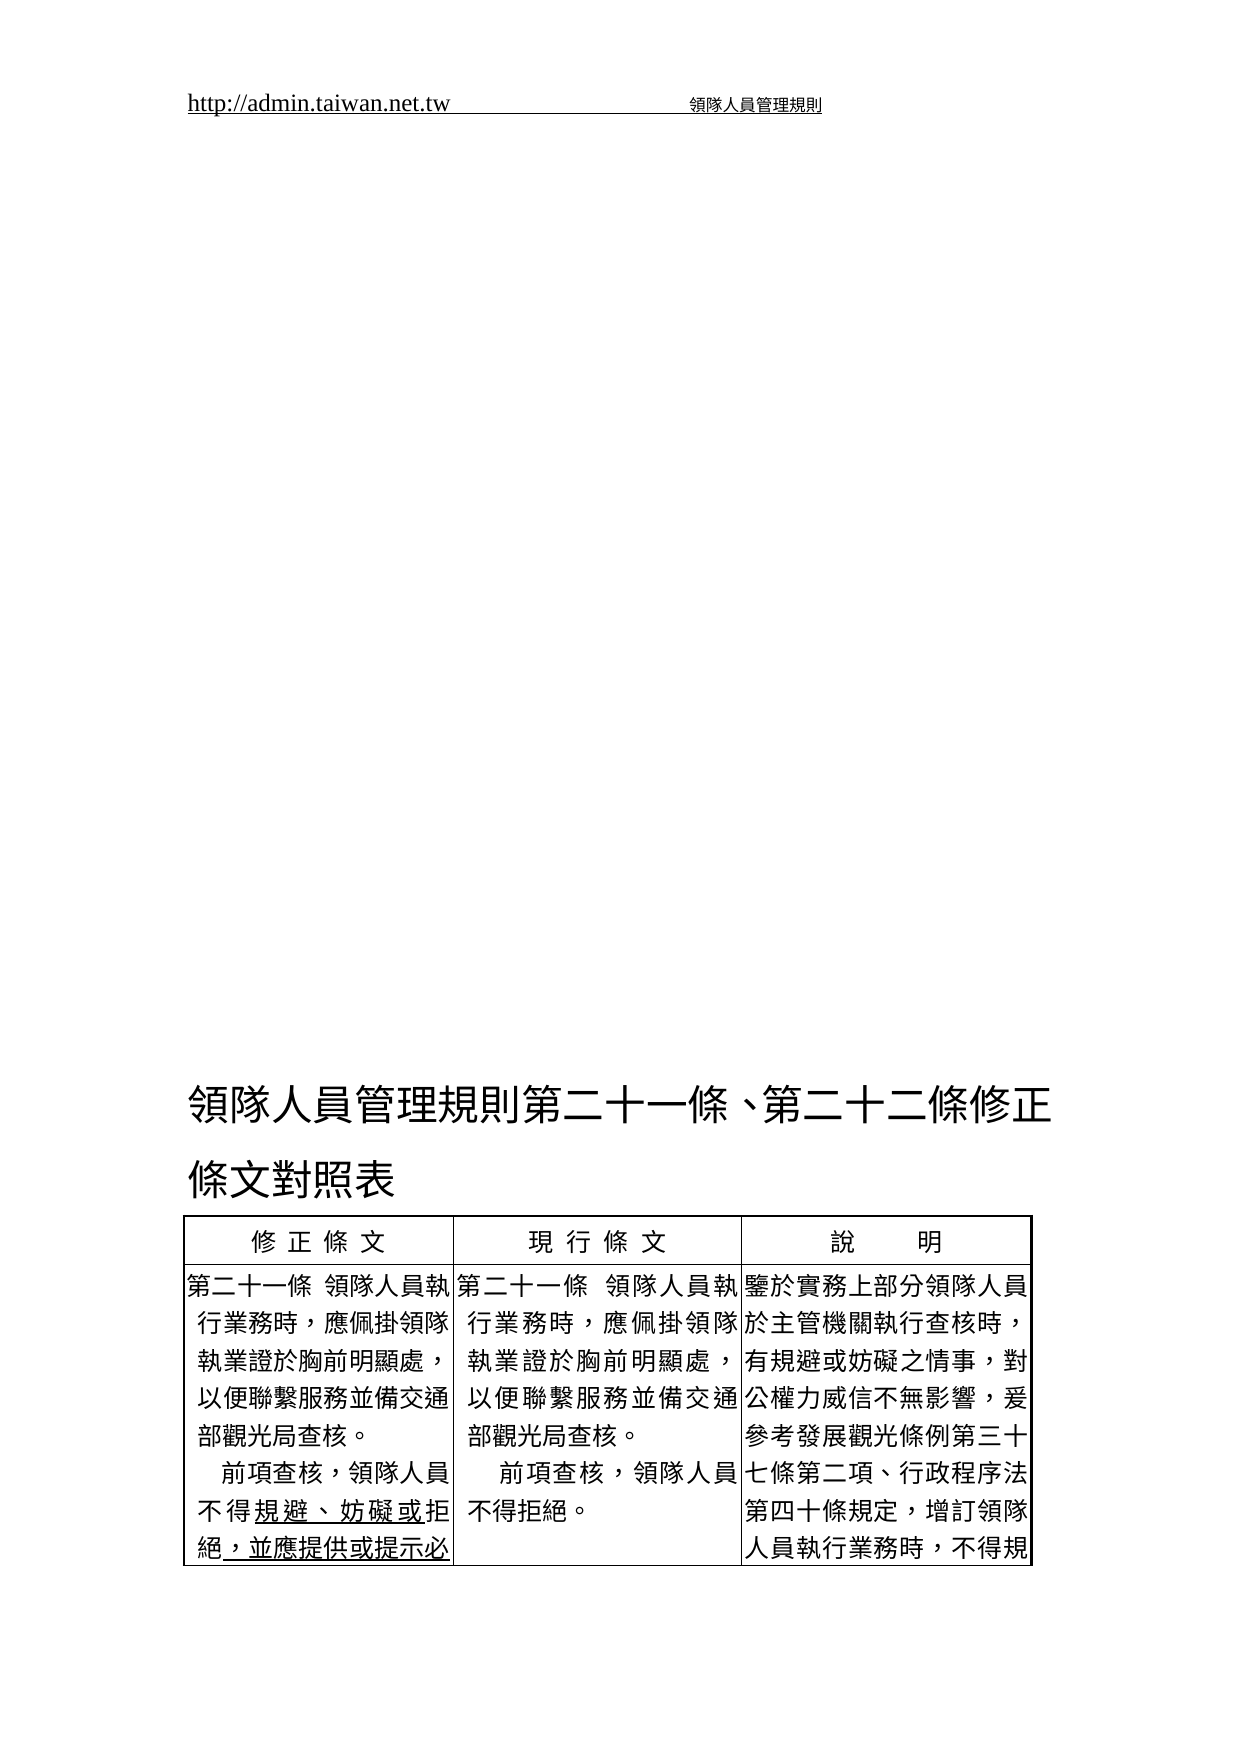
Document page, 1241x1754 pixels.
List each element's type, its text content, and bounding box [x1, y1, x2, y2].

table_cell 鑒於實務上部分領隊人員於主管機關執行查核時，有規避或妨礙之情事，對公權力威信不無影響，爰參考發展觀光條例第三十七條第二項、行政程序法第四十條規定，增訂領隊人員執行業務時，不得規 [742, 1265, 1030, 1565]
text 領隊人員管理規則第二十一條、第二十二條修正條文對照表 [187, 1064, 1053, 1214]
table_header 修 正 條 文 [185, 1217, 453, 1264]
table_cell 第二十一條 領隊人員執行業務時，應佩掛領隊執業證於胸前明顯處，以便聯繫服務並備交通部觀光局查核。 前項查核，領隊人員不得拒絕。 [454, 1265, 741, 1565]
table_header 說明 [742, 1217, 1030, 1264]
table_header 現行條文 [454, 1217, 741, 1264]
table_cell 第二十一條 領隊人員執行業務時，應佩掛領隊執業證於胸前明顯處，以便聯繫服務並備交通部觀光局查核。 前項查核，領隊人員不得規避、妨礙或拒絕，並應提供或提示必 [185, 1265, 453, 1565]
